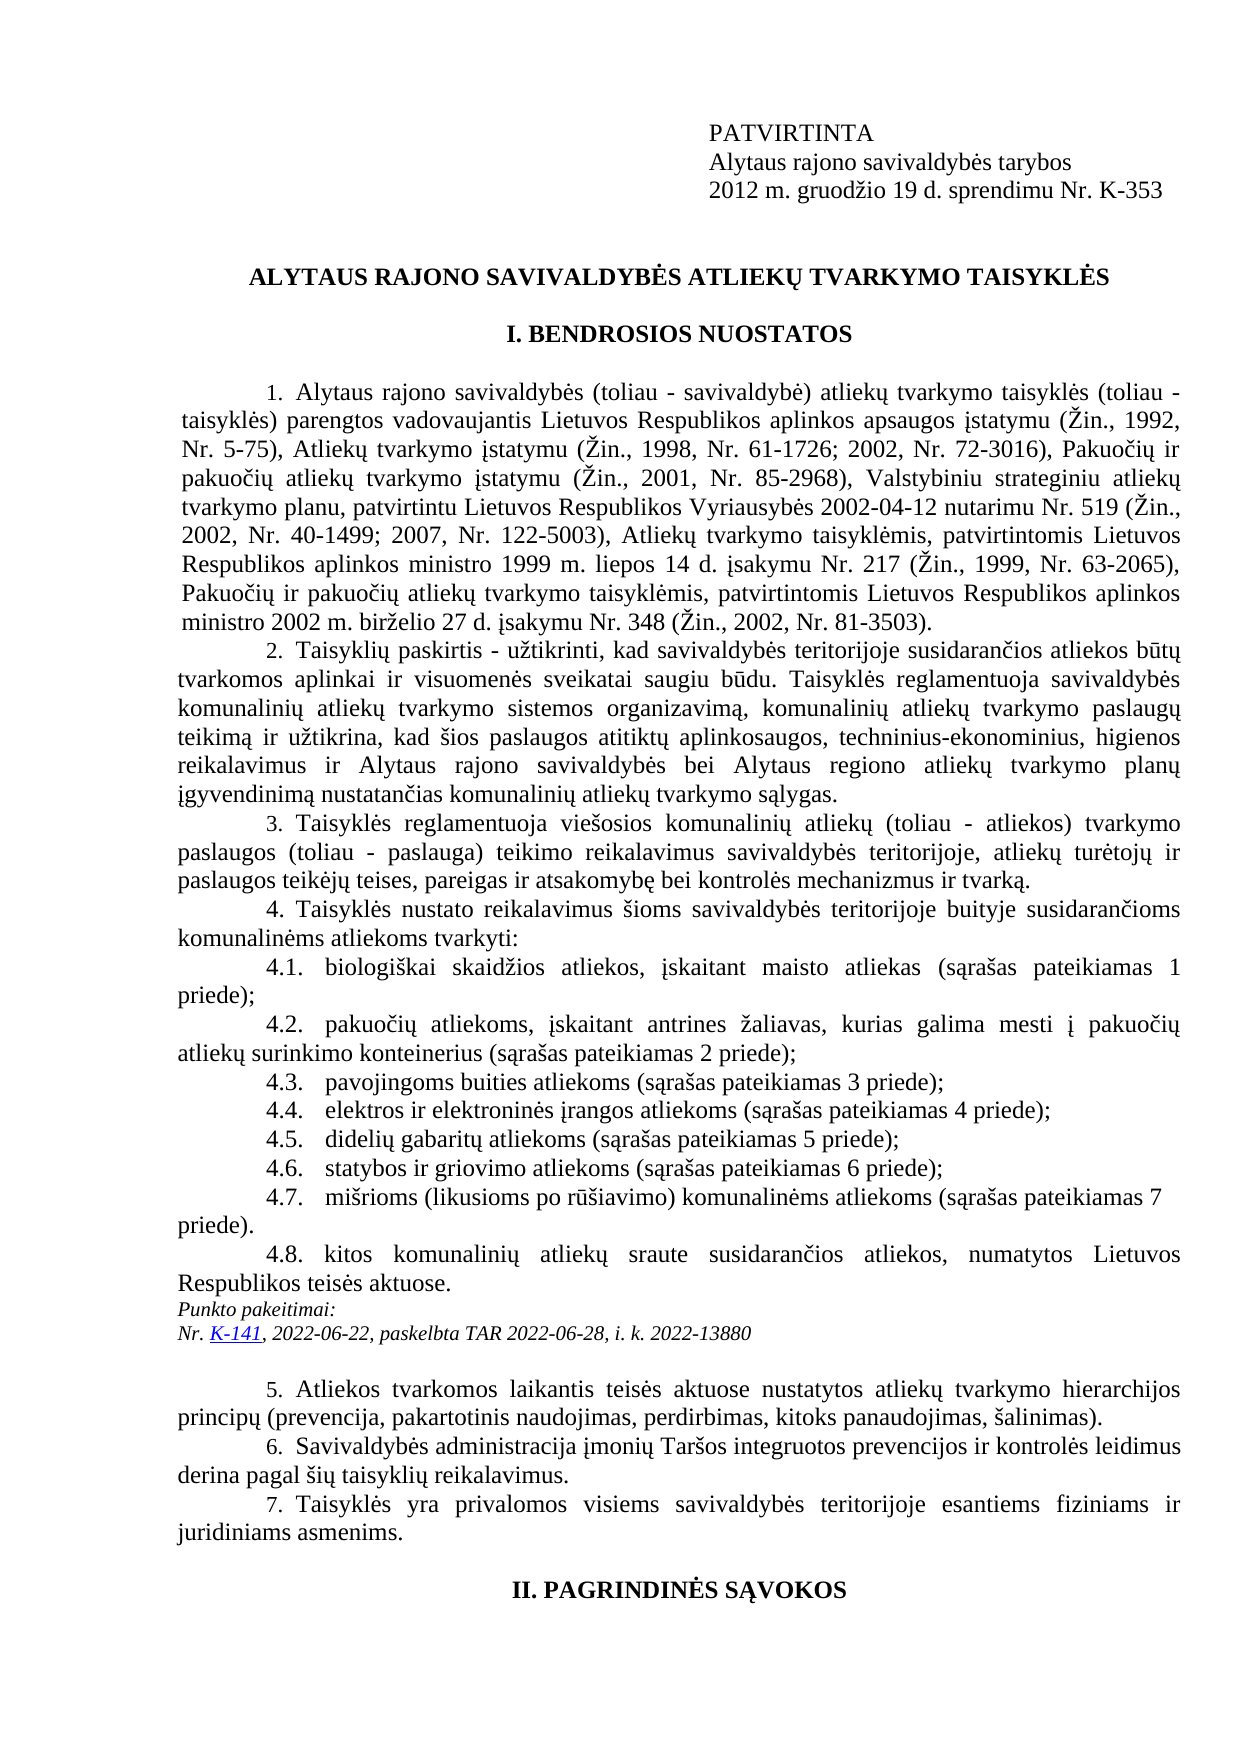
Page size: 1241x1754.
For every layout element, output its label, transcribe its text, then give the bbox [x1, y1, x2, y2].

text 4.2. pakuočių atliekoms, įskaitant antrines žaliavas, kurias galima mesti į pakuočių atliekų surinkimo konteinerius (sąrašas pateikiamas 2 priede); [177, 1009, 1181, 1067]
text 4.4. elektros ir elektroninės įrangos atliekoms (sąrašas pateikiamas 4 priede); [177, 1096, 1181, 1124]
text 1. Alytaus rajono savivaldybės (toliau - savivaldybė) atliekų tvarkymo taisyklės (toliau - taisyklės) parengtos vadovaujantis Lietuvos Respublikos aplinkos apsaugos įstatymu (Žin., 1992, Nr. 5-75), Atliekų tvarkymo įstatymu (Žin., 1998, Nr. 61-1726; 2002, Nr. 72-3016), Pakuočių ir pakuočių atliekų tvarkymo įstatymu (Žin., 2001, Nr. 85-2968), Valstybiniu strateginiu atliekų tvarkymo planu, patvirtintu Lietuvos Respublikos Vyriausybės 2002-04-12 nutarimu Nr. 519 (Žin., 2002, Nr. 40-1499; 2007, Nr. 122-5003), Atliekų tvarkymo taisyklėmis, patvirtintomis Lietuvos Respublikos aplinkos ministro 1999 m. liepos 14 d. įsakymu Nr. 217 (Žin., 1999, Nr. 63-2065), Pakuočių ir pakuočių atliekų tvarkymo taisyklėmis, patvirtintomis Lietuvos Respublikos aplinkos ministro 2002 m. birželio 27 d. įsakymu Nr. 348 (Žin., 2002, Nr. 81-3503). [181, 377, 1181, 636]
text 2. Taisyklių paskirtis - užtikrinti, kad savivaldybės teritorijoje susidarančios atliekos būtų tvarkomos aplinkai ir visuomenės sveikatai saugiu būdu. Taisyklės reglamentuoja savivaldybės komunalinių atliekų tvarkymo sistemos organizavimą, komunalinių atliekų tvarkymo paslaugų teikimą ir užtikrina, kad šios paslaugos atitiktų aplinkosaugos, techninius-ekonominius, higienos reikalavimus ir Alytaus rajono savivaldybės bei Alytaus regiono atliekų tvarkymo planų įgyvendinimą nustatančias komunalinių atliekų tvarkymo sąlygas. [177, 636, 1181, 808]
text I. BENDROSIOS NUOSTATOS [177, 319, 1181, 348]
text 4.7. mišrioms (likusioms po rūšiavimo) komunalinėms atliekoms (sąrašas pateikiamas 7 [177, 1182, 1181, 1211]
text 4. Taisyklės nustato reikalavimus šioms savivaldybės teritorijoje buityje susidarančioms komunalinėms atliekoms tvarkyti: [177, 894, 1181, 952]
text priede). [177, 1211, 1181, 1239]
text 4.6. statybos ir griovimo atliekoms (sąrašas pateikiamas 6 priede); [177, 1153, 1181, 1182]
text Punkto pakeitimai: [177, 1297, 1181, 1321]
text II. PAGRINDINĖS SĄVOKOS [177, 1575, 1181, 1604]
text Nr. K-141, 2022-06-22, paskelbta TAR 2022-06-28, i. k. 2022-13880 [177, 1321, 1181, 1345]
text 2012 m. gruodžio 19 d. sprendimu Nr. K-353 [709, 176, 1181, 204]
text 4.3. pavojingoms buities atliekoms (sąrašas pateikiamas 3 priede); [177, 1067, 1181, 1096]
text 4.8. kitos komunalinių atliekų sraute susidarančios atliekos, numatytos Lietuvos Respublikos teisės aktuose. [177, 1239, 1181, 1297]
text 5. Atliekos tvarkomos laikantis teisės aktuose nustatytos atliekų tvarkymo hierarchijos principų (prevencija, pakartotinis naudojimas, perdirbimas, kitoks panaudojimas, šalinimas). [177, 1374, 1181, 1431]
text 6. Savivaldybės administracija įmonių Taršos integruotos prevencijos ir kontrolės leidimus derina pagal šių taisyklių reikalavimus. [177, 1431, 1181, 1489]
text 3. Taisyklės reglamentuoja viešosios komunalinių atliekų (toliau - atliekos) tvarkymo paslaugos (toliau - paslauga) teikimo reikalavimus savivaldybės teritorijoje, atliekų turėtojų ir paslaugos teikėjų teises, pareigas ir atsakomybę bei kontrolės mechanizmus ir tvarką. [177, 808, 1181, 894]
text 7. Taisyklės yra privalomos visiems savivaldybės teritorijoje esantiems fiziniams ir juridiniams asmenims. [177, 1489, 1181, 1546]
text PATVIRTINTA [709, 118, 1181, 147]
text ALYTAUS RAJONO SAVIVALDYBĖS ATLIEKŲ TVARKYMO TAISYKLĖS [177, 262, 1181, 291]
text 4.1. biologiškai skaidžios atliekos, įskaitant maisto atliekas (sąrašas pateikiamas 1 priede); [177, 952, 1181, 1009]
text 4.5. didelių gabaritų atliekoms (sąrašas pateikiamas 5 priede); [177, 1124, 1181, 1153]
text Alytaus rajono savivaldybės tarybos [709, 147, 1181, 176]
